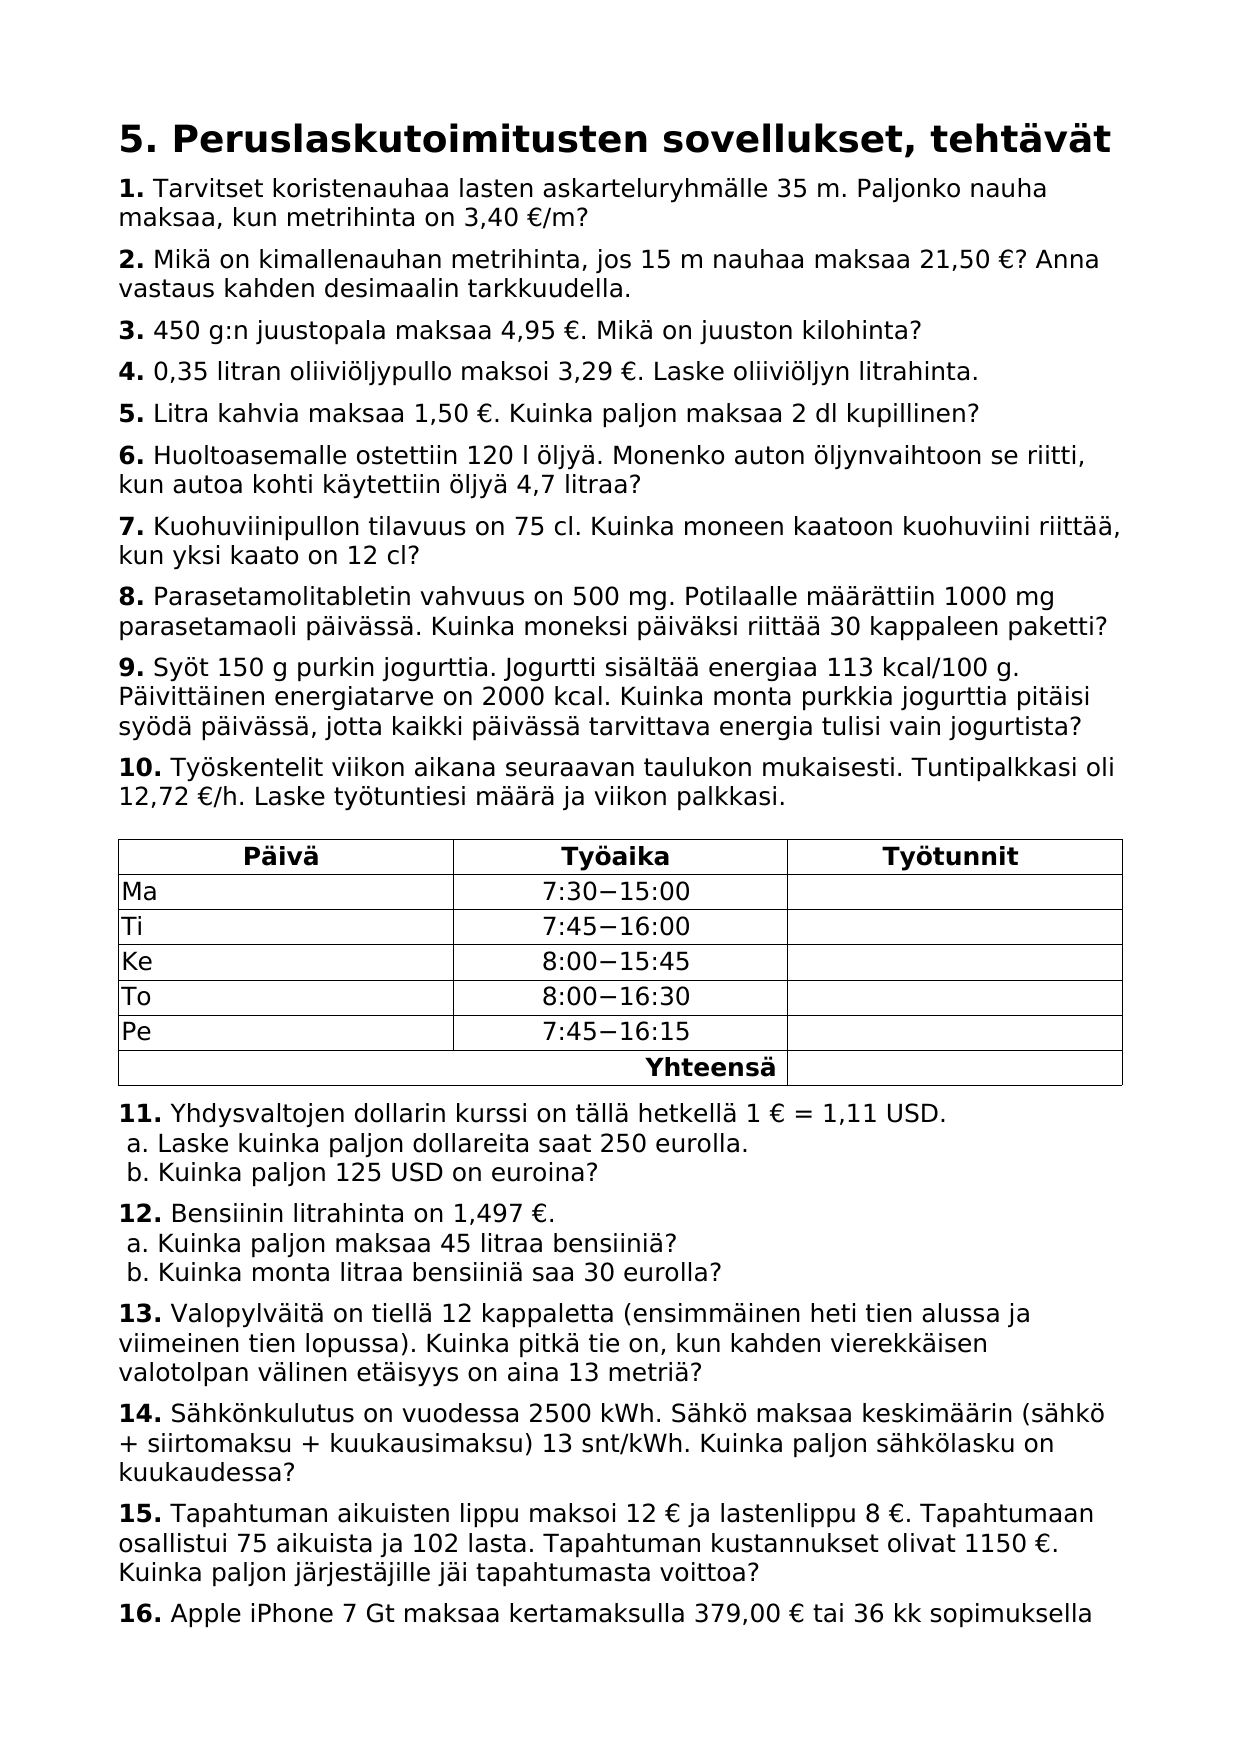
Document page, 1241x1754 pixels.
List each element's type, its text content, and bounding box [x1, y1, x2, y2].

table_cell [788, 1051, 1122, 1085]
table_cell [788, 981, 1122, 1014]
table_cell [788, 1016, 1122, 1050]
text 7. Kuohuviinipullon tilavuus on 75 cl. Kuinka moneen kaatoon kuohuviini riittää, kun yksi kaato on 12 cl? [118, 512, 1122, 570]
table_header Työtunnit [788, 840, 1122, 874]
table_cell Ma [119, 875, 453, 909]
text 9. Syöt 150 g purkin jogurttia. Jogurtti sisältää energiaa 113 kcal/100 g. Päivittäinen energiatarve on 2000 kcal. Kuinka monta purkkia jogurttia pitäisi syödä päivässä, jotta kaikki päivässä tarvittava energia tulisi vain jogurtista? [118, 653, 1122, 741]
table_cell 7:45−16:15 [454, 1016, 787, 1050]
text 13. Valopylväitä on tiellä 12 kappaletta (ensimmäinen heti tien alussa ja viimeinen tien lopussa). Kuinka pitkä tie on, kun kahden vierekkäisen valotolpan välinen etäisyys on aina 13 metriä? [118, 1300, 1122, 1387]
table_cell [788, 910, 1122, 944]
text 12. Bensiinin litrahinta on 1,497 €. a. Kuinka paljon maksaa 45 litraa bensiiniä? b. Kuinka monta litraa bensiiniä saa 30 eurolla? [118, 1200, 1122, 1287]
text 10. Työskentelit viikon aikana seuraavan taulukon mukaisesti. Tuntipalkkasi oli 12,72 €/h. Laske työtuntiesi määrä ja viikon palkkasi. [118, 753, 1122, 812]
text 4. 0,35 litran oliiviöljypullo maksoi 3,29 €. Laske oliiviöljyn litrahinta. [118, 358, 1122, 387]
table_cell [788, 945, 1122, 979]
table_cell Ke [119, 945, 453, 979]
subtitle 5. Peruslaskutoimitusten sovellukset, tehtävät [118, 118, 1122, 162]
table_cell [788, 875, 1122, 909]
table_cell Ti [119, 910, 453, 944]
text 8. Parasetamolitabletin vahvuus on 500 mg. Potilaalle määrättiin 1000 mg parasetamaoli päivässä. Kuinka moneksi päiväksi riittää 30 kappaleen paketti? [118, 583, 1122, 641]
table_cell 7:30−15:00 [454, 875, 787, 909]
text 2. Mikä on kimallenauhan metrihinta, jos 15 m nauhaa maksaa 21,50 €? Anna vastaus kahden desimaalin tarkkuudella. [118, 245, 1122, 303]
table_cell Pe [119, 1016, 453, 1050]
table_cell 8:00−15:45 [454, 945, 787, 979]
text 15. Tapahtuman aikuisten lippu maksoi 12 € ja lastenlippu 8 €. Tapahtumaan osallistui 75 aikuista ja 102 lasta. Tapahtuman kustannukset olivat 1150 €. Kuinka paljon järjestäjille jäi tapahtumasta voittoa? [118, 1500, 1122, 1587]
table_cell 7:45−16:00 [454, 910, 787, 944]
text 14. Sähkönkulutus on vuodessa 2500 kWh. Sähkö maksaa keskimäärin (sähkö + siirtomaksu + kuukausimaksu) 13 snt/kWh. Kuinka paljon sähkölasku on kuukaudessa? [118, 1400, 1122, 1487]
text 3. 450 g:n juustopala maksaa 4,95 €. Mikä on juuston kilohinta? [118, 316, 1122, 345]
table_cell 8:00−16:30 [454, 981, 787, 1014]
text 11. Yhdysvaltojen dollarin kurssi on tällä hetkellä 1 € = 1,11 USD. a. Laske kuinka paljon dollareita saat 250 eurolla. b. Kuinka paljon 125 USD on euroina? [118, 1100, 1122, 1187]
text 5. Litra kahvia maksaa 1,50 €. Kuinka paljon maksaa 2 dl kupillinen? [118, 399, 1122, 428]
table_header Työaika [454, 840, 787, 874]
text 16. Apple iPhone 7 Gt maksaa kertamaksulla 379,00 € tai 36 kk sopimuksella [118, 1600, 1122, 1629]
table_cell To [119, 981, 453, 1014]
text 1. Tarvitset koristenauhaa lasten askarteluryhmälle 35 m. Paljonko nauha maksaa, kun metrihinta on 3,40 €/m? [118, 174, 1122, 233]
table_cell Yhteensä [119, 1051, 787, 1085]
table_header Päivä [119, 840, 453, 874]
text 6. Huoltoasemalle ostettiin 120 l öljyä. Monenko auton öljynvaihtoon se riitti, kun autoa kohti käytettiin öljyä 4,7 litraa? [118, 441, 1122, 499]
